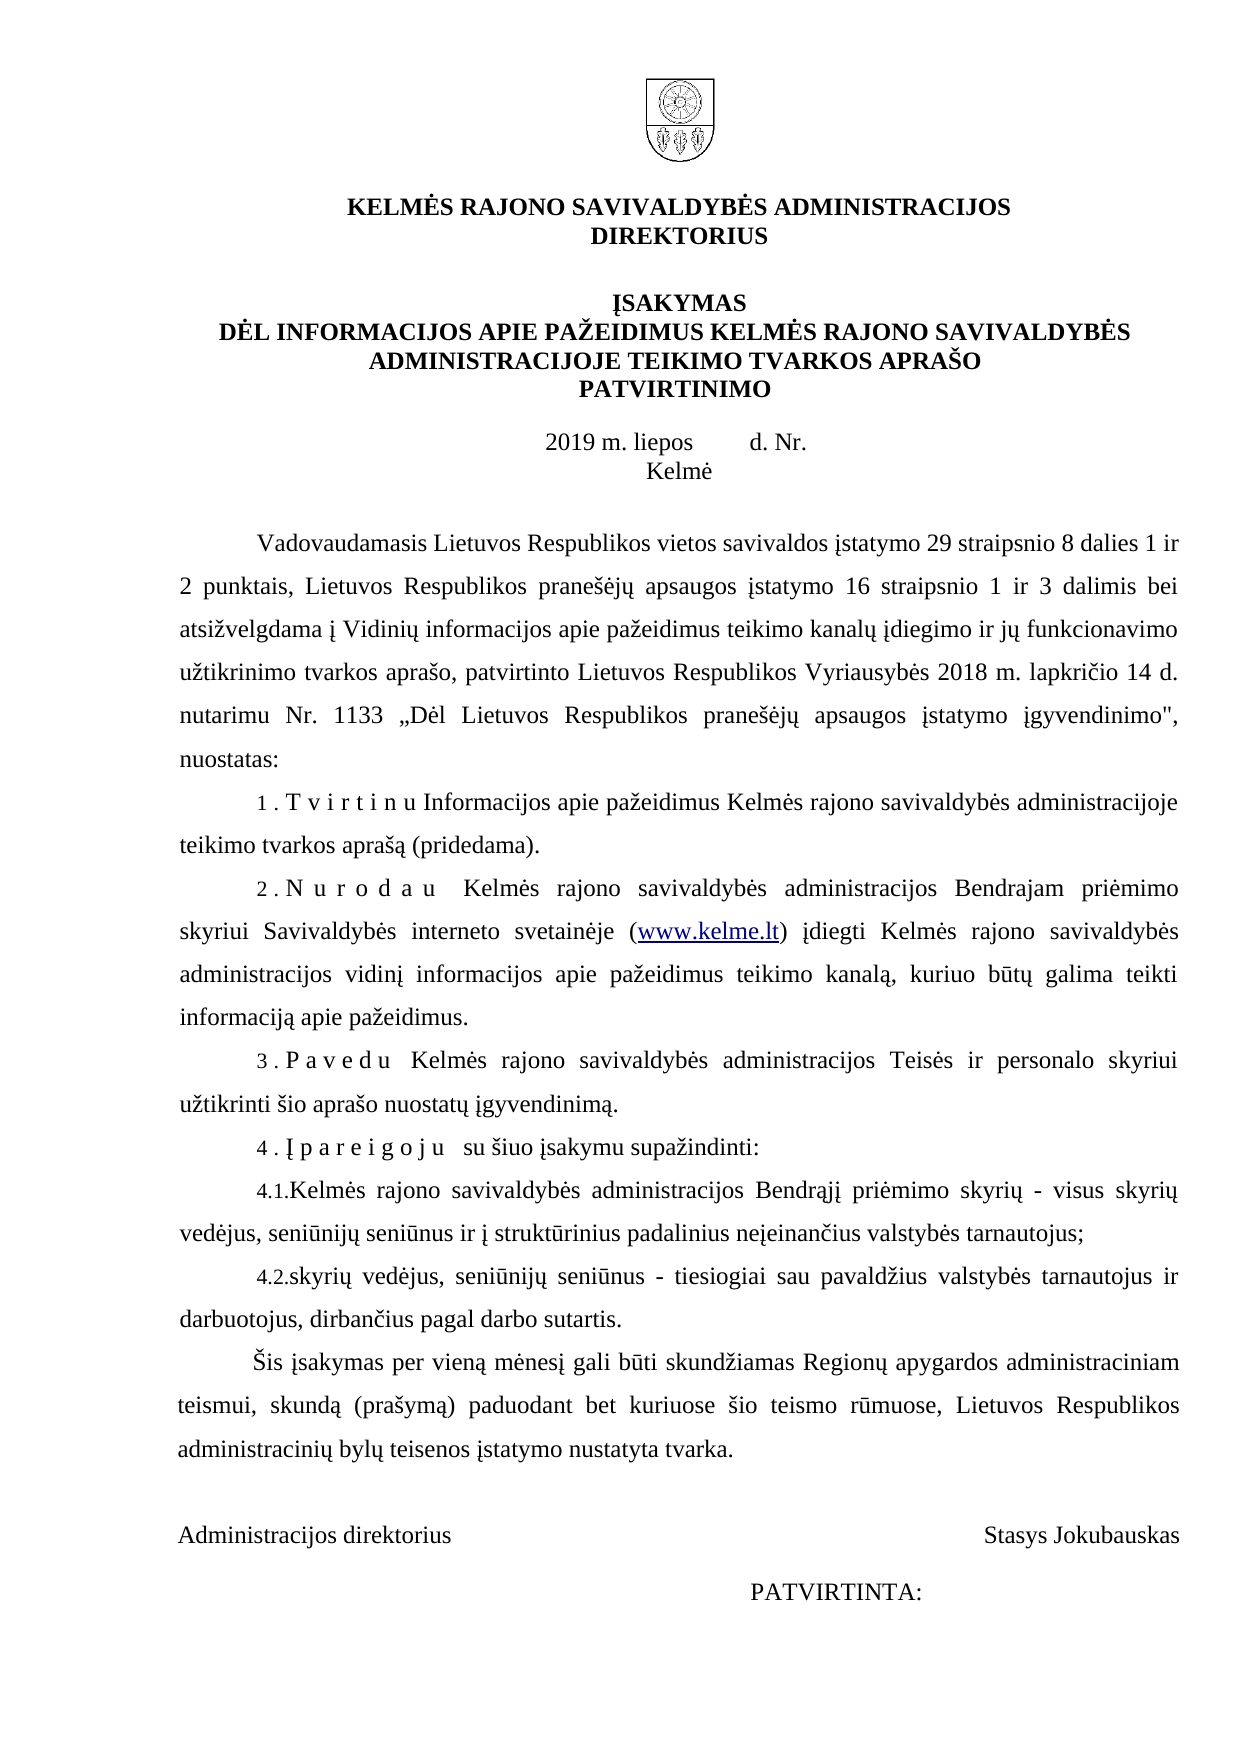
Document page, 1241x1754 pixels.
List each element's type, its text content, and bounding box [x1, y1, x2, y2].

text Kelmė [177, 456, 1181, 485]
text 2019 m. liepos d. Nr. [177, 427, 1181, 456]
subtitle DĖL INFORMACIJOS APIE PAŽEIDIMUS KELMĖS RAJONO SAVIVALDYBĖS ADMINISTRACIJOJE TEIKIMO TVARKOS APRAŠO [177, 317, 1173, 374]
list Kelmės rajono savivaldybės administracijos Bendrąjį priėmimo skyrių - visus skyrių vedėjus, seniūnijų seniūnus ir į struktūrinius padalinius neįeinančius valstybės tarnautojus; [179, 1175, 1179, 1247]
list Nurodau Kelmės rajono savivaldybės administracijos Bendrajam priėmimo skyriui Savivaldybės interneto svetainėje (www.kelme.lt) įdiegti Kelmės rajono savivaldybės administracijos vidinį informacijos apie pažeidimus teikimo kanalą, kuriuo būtų galima teikti informaciją apie pažeidimus. [179, 873, 1179, 1031]
list Įpareigoju su šiuo įsakymu supažindinti: [463, 1132, 1179, 1161]
list Pavedu Kelmės rajono savivaldybės administracijos Teisės ir personalo skyriui užtikrinti šio aprašo nuostatų įgyvendinimą. [179, 1046, 1179, 1117]
text Vadovaudamasis Lietuvos Respublikos vietos savivaldos įstatymo 29 straipsnio 8 dalies 1 ir 2 punktais, Lietuvos Respublikos pranešėjų apsaugos įstatymo 16 straipsnio 1 ir 3 dalimis bei atsižvelgdama į Vidinių informacijos apie pažeidimus teikimo kanalų įdiegimo ir jų funkcionavimo užtikrinimo tvarkos aprašo, patvirtinto Lietuvos Respublikos Vyriausybės 2018 m. lapkričio 14 d. nutarimu Nr. 1133 „Dėl Lietuvos Respublikos pranešėjų apsaugos įstatymo įgyvendinimo", nuostatas: [179, 528, 1179, 772]
list T v i r t i n u Informacijos apie pažeidimus Kelmės rajono savivaldybės administracijoje teikimo tvarkos aprašą (pridedama). [179, 787, 1179, 859]
text Šis įsakymas per vieną mėnesį gali būti skundžiamas Regionų apygardos administraciniam teismui, skundą (prašymą) paduodant bet kuriuose šio teismo rūmuose, Lietuvos Respublikos administracinių bylų teisenos įstatymo nustatyta tvarka. [177, 1347, 1181, 1462]
subtitle DIREKTORIUS [177, 221, 1181, 250]
list Įpareigoju su šiuo įsakymu supažindinti: [179, 1132, 285, 1161]
text Administracijos direktorius Stasys Jokubauskas [177, 1520, 1181, 1549]
text PATVIRTINTA: [750, 1577, 1175, 1606]
list skyrių vedėjus, seniūnijų seniūnus - tiesiogiai sau pavaldžius valstybės tarnautojus ir darbuotojus, dirbančius pagal darbo sutartis. [179, 1261, 1179, 1333]
subtitle PATVIRTINIMO [177, 374, 1173, 403]
text ĮSAKYMAS [177, 288, 1181, 317]
subtitle KELMĖS RAJONO SAVIVALDYBĖS ADMINISTRACIJOS [177, 192, 1181, 221]
